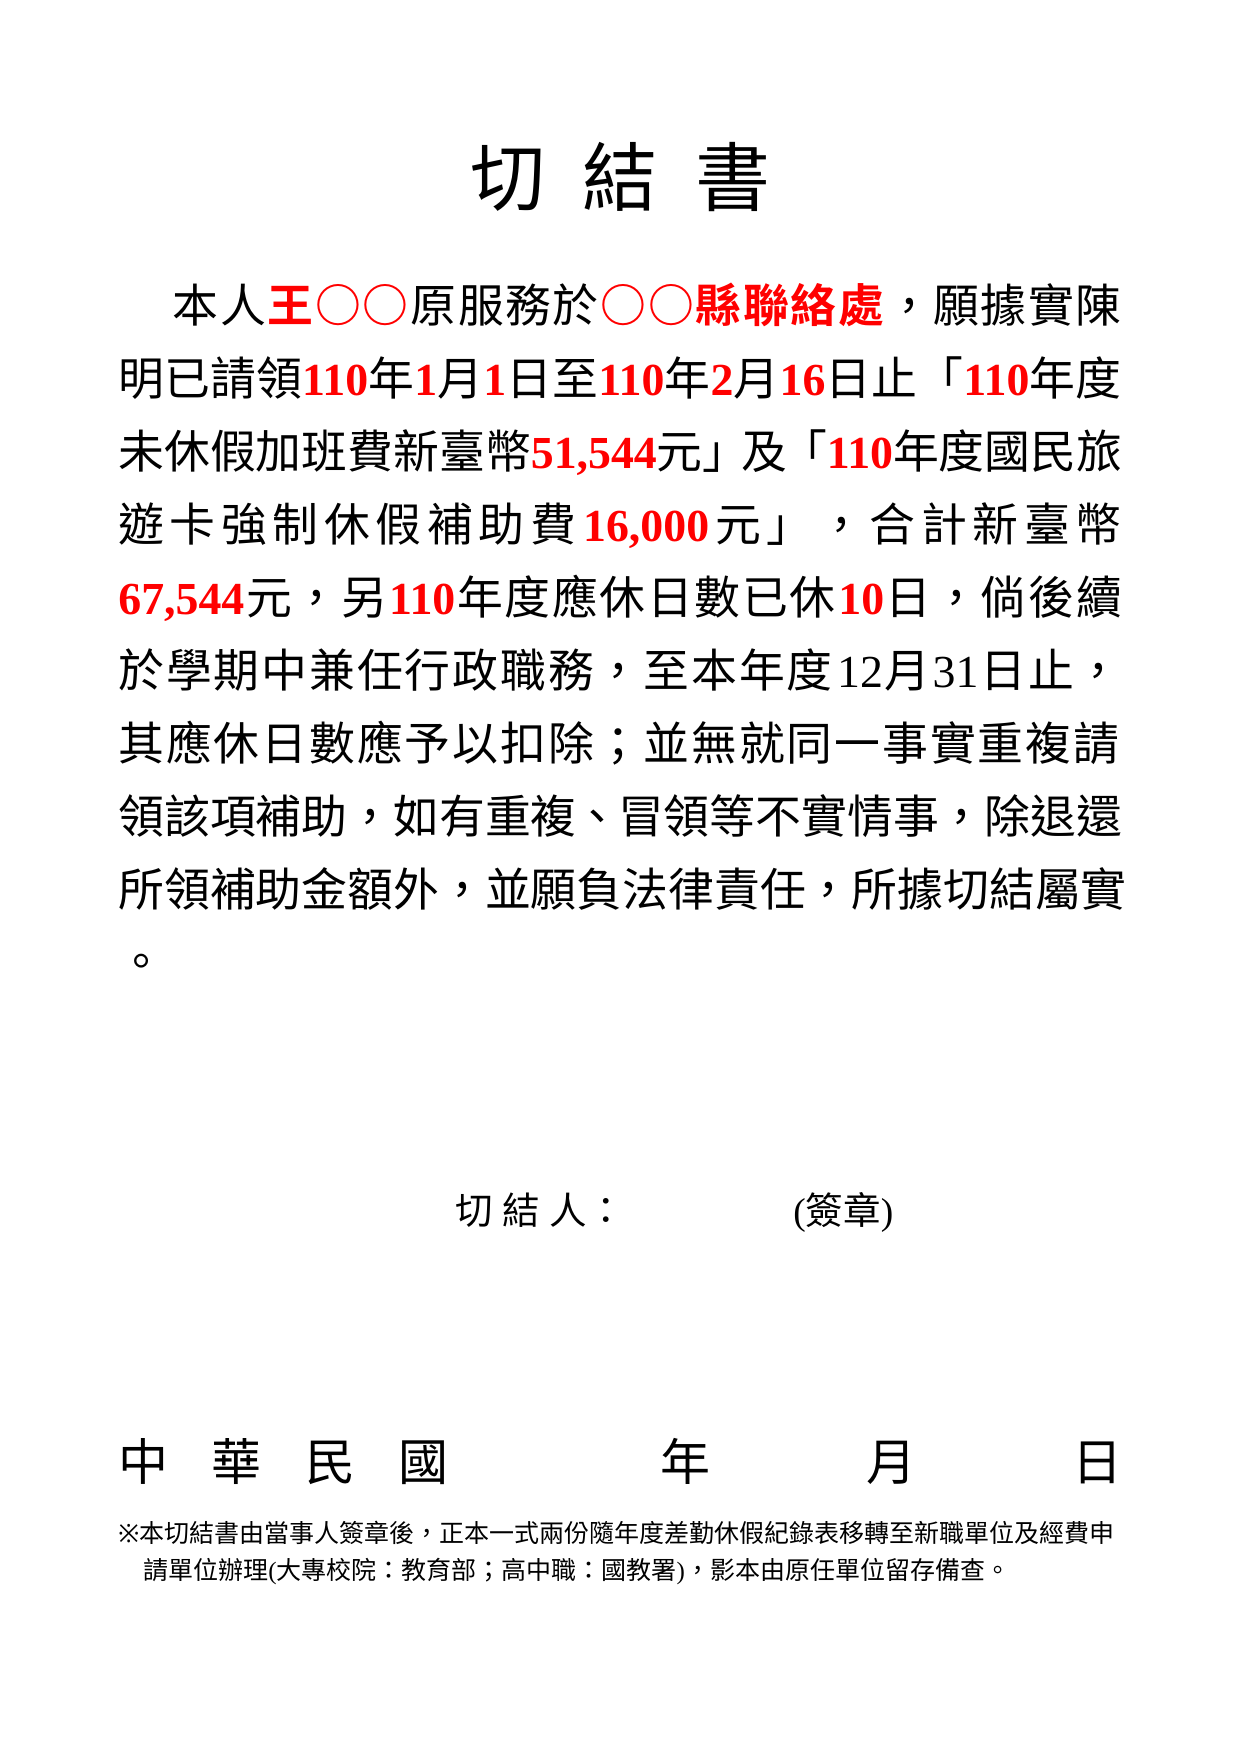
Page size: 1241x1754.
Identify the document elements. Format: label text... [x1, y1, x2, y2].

text 切結書 [118, 118, 1122, 227]
text 中華民國 年 月 日 [118, 1423, 1122, 1495]
text 本人王○○原服務於○○縣聯絡處，願據實陳明已請領110年1月1日至110年2月16日止「110年度未休假加班費新臺幣51,544元」及「110年度國民旅遊卡強制休假補助費16,000元」，合計新臺幣67,544元，另110年度應休日數已休10日，倘後續於學期中兼任行政職務，至本年度12月31日止，其應休日數應予以扣除；並無就同一事實重複請領該項補助，如有重複、冒領等不實情事，除退還所領補助金額外，並願負法律責任，所據切結屬實。 [118, 264, 1122, 993]
text 切 結 人： (簽章) [456, 1181, 1122, 1235]
text ※本切結書由當事人簽章後，正本一式兩份隨年度差勤休假紀錄表移轉至新職單位及經費申請單位辦理(大專校院：教育部；高中職：國教署)，影本由原任單位留存備查。 [118, 1514, 1122, 1586]
